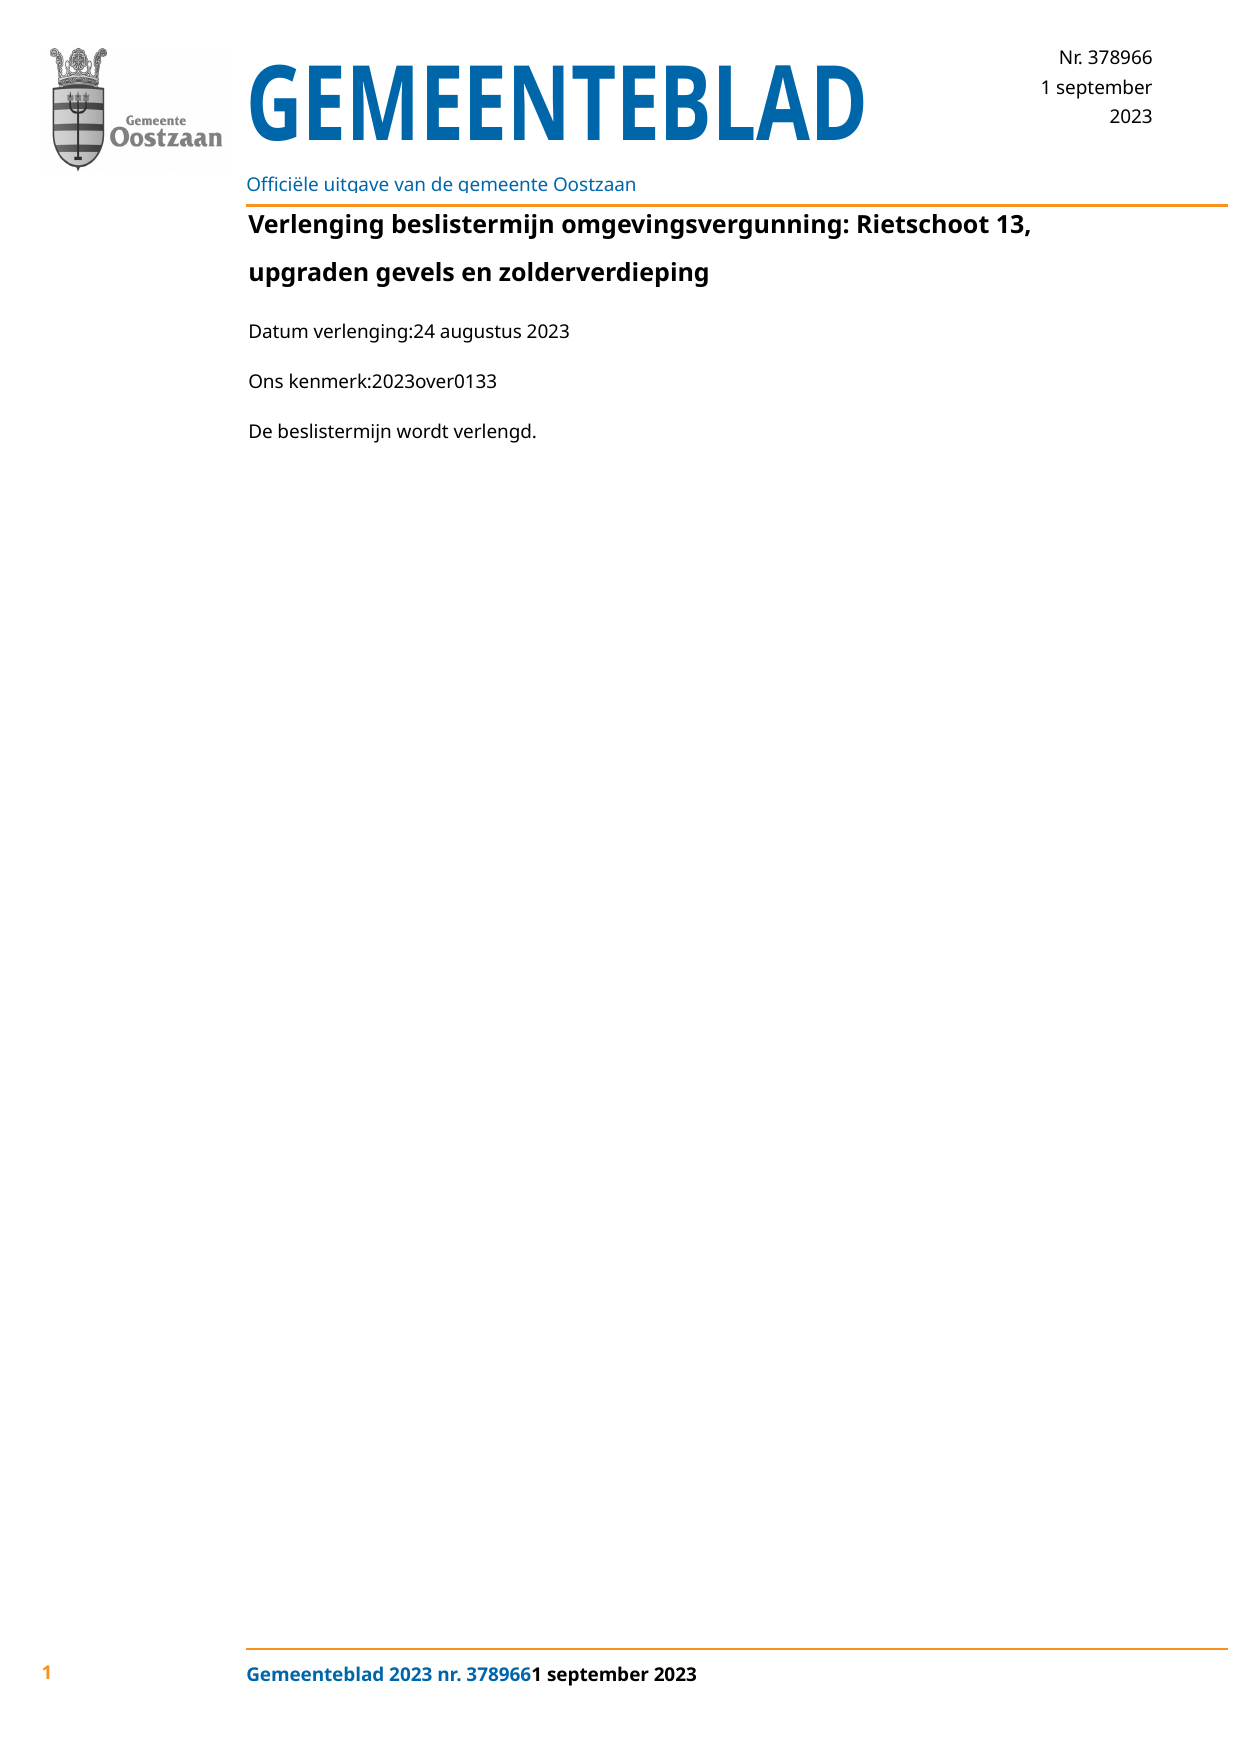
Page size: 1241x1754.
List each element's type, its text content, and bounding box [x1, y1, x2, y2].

picture [41, 47, 231, 172]
text Ons kenmerk:2023over0133 [248, 368, 1152, 394]
text Verlenging beslistermijn omgevingsvergunning: Rietschoot 13, upgraden gevels en zolderverdieping [248, 207, 1152, 288]
text De beslistermijn wordt verlengd. [248, 419, 1152, 444]
text Datum verlenging:24 augustus 2023 [248, 318, 1152, 344]
